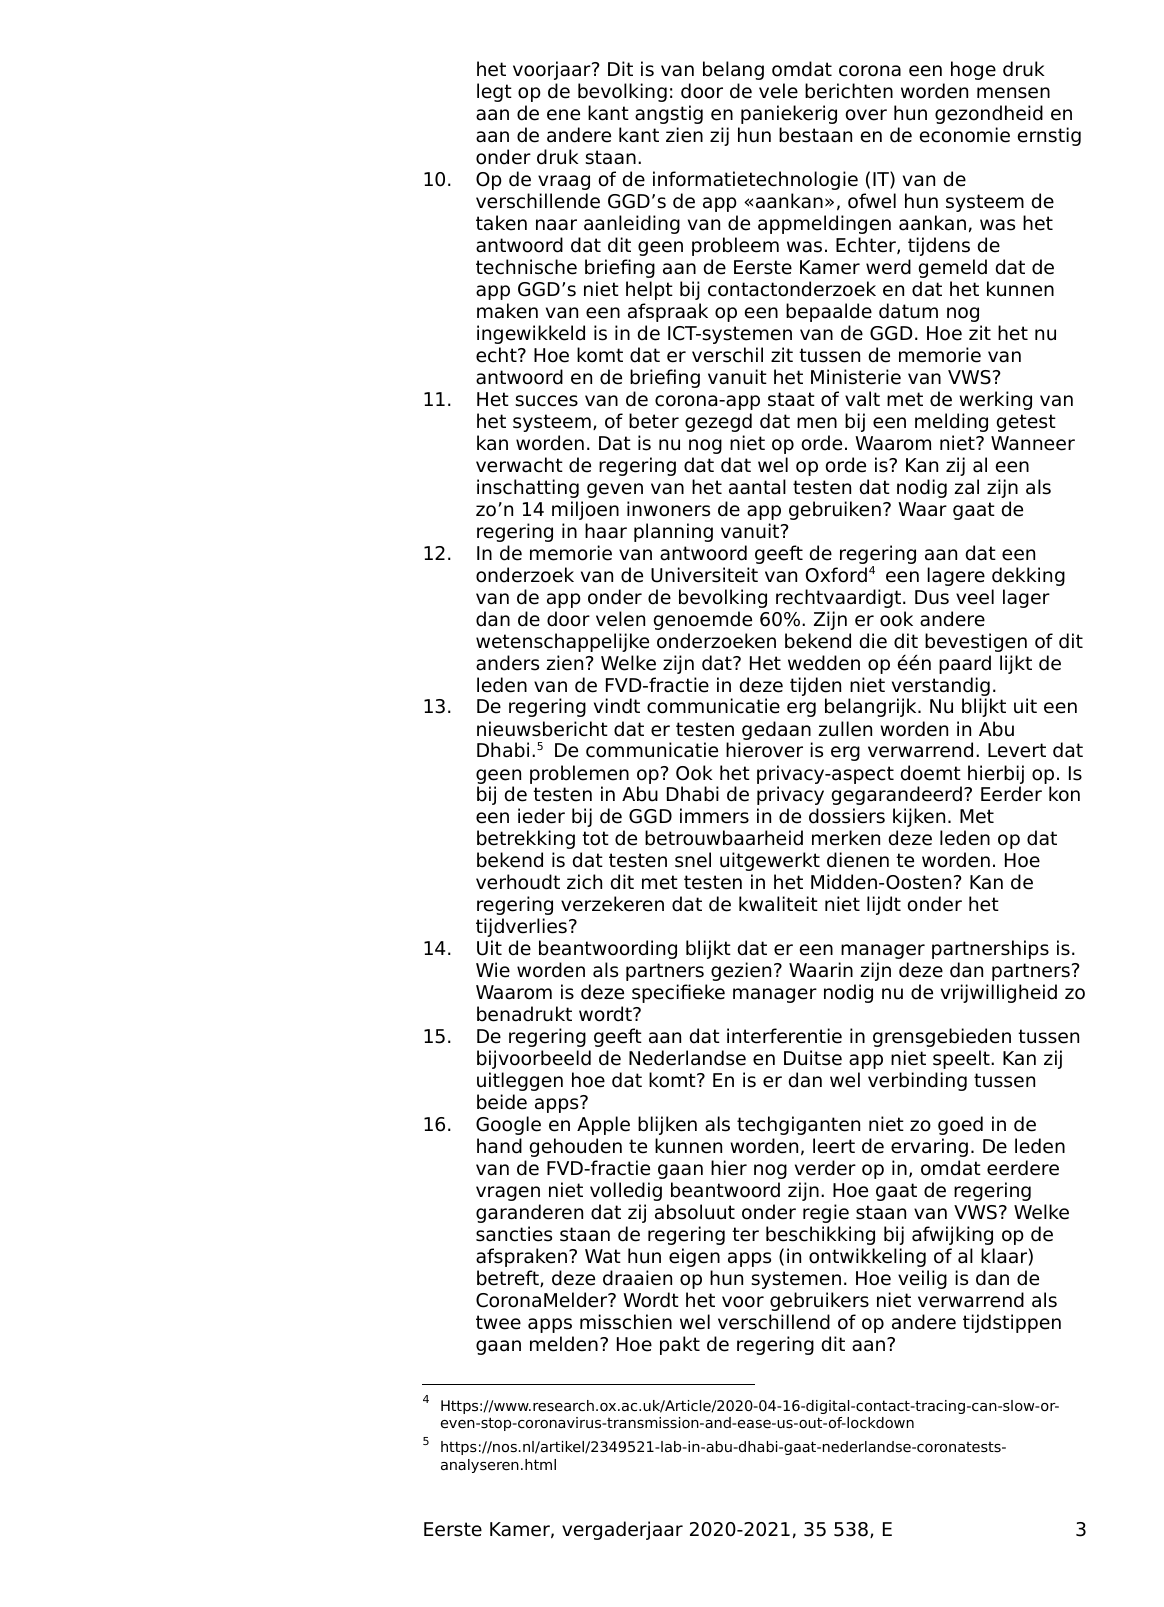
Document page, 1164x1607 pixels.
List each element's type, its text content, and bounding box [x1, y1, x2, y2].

text 16. Google en Apple blijken als techgiganten niet zo goed in de hand gehouden te kunnen worden, leert de ervaring. De leden van de FVD-fractie gaan hier nog verder op in, omdat eerdere vragen niet volledig beantwoord zijn. Hoe gaat de regering garanderen dat zij absoluut onder regie staan van VWS? Welke sancties staan de regering ter beschikking bij afwijking op de afspraken? Wat hun eigen apps (in ontwikkeling of al klaar) betreft, deze draaien op hun systemen. Hoe veilig is dan de CoronaMelder? Wordt het voor gebruikers niet verwarrend als twee apps misschien wel verschillend of op andere tijdstippen gaan melden? Hoe pakt de regering dit aan? [422, 1114, 1087, 1356]
text https://nos.nl/artikel/2349521-lab-in-abu-dhabi-gaat-nederlandse-coronatests-analyseren.html [422, 1435, 1087, 1474]
text het voorjaar? Dit is van belang omdat corona een hoge druk legt op de bevolking: door de vele berichten worden mensen aan de ene kant angstig en paniekerig over hun gezondheid en aan de andere kant zien zij hun bestaan en de economie ernstig onder druk staan. [422, 59, 1087, 169]
text 13. De regering vindt communicatie erg belangrijk. Nu blijkt uit een nieuwsbericht dat er testen gedaan zullen worden in Abu Dhabi. De communicatie hierover is erg verwarrend. Levert dat geen problemen op? Ook het privacy-aspect doemt hierbij op. Is bij de testen in Abu Dhabi de privacy gegarandeerd? Eerder kon een ieder bij de GGD immers in de dossiers kijken. Met betrekking tot de betrouwbaarheid merken deze leden op dat bekend is dat testen snel uitgewerkt dienen te worden. Hoe verhoudt zich dit met testen in het Midden-Oosten? Kan de regering verzekeren dat de kwaliteit niet lijdt onder het tijdverlies? [422, 696, 1087, 938]
text 12. In de memorie van antwoord geeft de regering aan dat een onderzoek van de Universiteit van Oxford een lagere dekking van de app onder de bevolking rechtvaardigt. Dus veel lager dan de door velen genoemde 60%. Zijn er ook andere wetenschappelijke onderzoeken bekend die dit bevestigen of dit anders zien? Welke zijn dat? Het wedden op één paard lijkt de leden van de FVD-fractie in deze tijden niet verstandig. [422, 543, 1087, 696]
text Https://www.research.ox.ac.uk/Article/2020-04-16-digital-contact-tracing-can-slow-or-even-stop-coronavirus-transmission-and-ease-us-out-of-lockdown [422, 1393, 1087, 1432]
text 15. De regering geeft aan dat interferentie in grensgebieden tussen bijvoorbeeld de Nederlandse en Duitse app niet speelt. Kan zij uitleggen hoe dat komt? En is er dan wel verbinding tussen beide apps? [422, 1026, 1087, 1114]
text 11. Het succes van de corona-app staat of valt met de werking van het systeem, of beter gezegd dat men bij een melding getest kan worden. Dat is nu nog niet op orde. Waarom niet? Wanneer verwacht de regering dat dat wel op orde is? Kan zij al een inschatting geven van het aantal testen dat nodig zal zijn als zo’n 14 miljoen inwoners de app gebruiken? Waar gaat de regering in haar planning vanuit? [422, 389, 1087, 543]
text 14. Uit de beantwoording blijkt dat er een manager partnerships is. Wie worden als partners gezien? Waarin zijn deze dan partners? Waarom is deze specifieke manager nodig nu de vrijwilligheid zo benadrukt wordt? [422, 938, 1087, 1026]
text 10. Op de vraag of de informatietechnologie (IT) van de verschillende GGD’s de app «aankan», ofwel hun systeem de taken naar aanleiding van de appmeldingen aankan, was het antwoord dat dit geen probleem was. Echter, tijdens de technische briefing aan de Eerste Kamer werd gemeld dat de app GGD’s niet helpt bij contactonderzoek en dat het kunnen maken van een afspraak op een bepaalde datum nog ingewikkeld is in de ICT-systemen van de GGD. Hoe zit het nu echt? Hoe komt dat er verschil zit tussen de memorie van antwoord en de briefing vanuit het Ministerie van VWS? [422, 169, 1087, 389]
